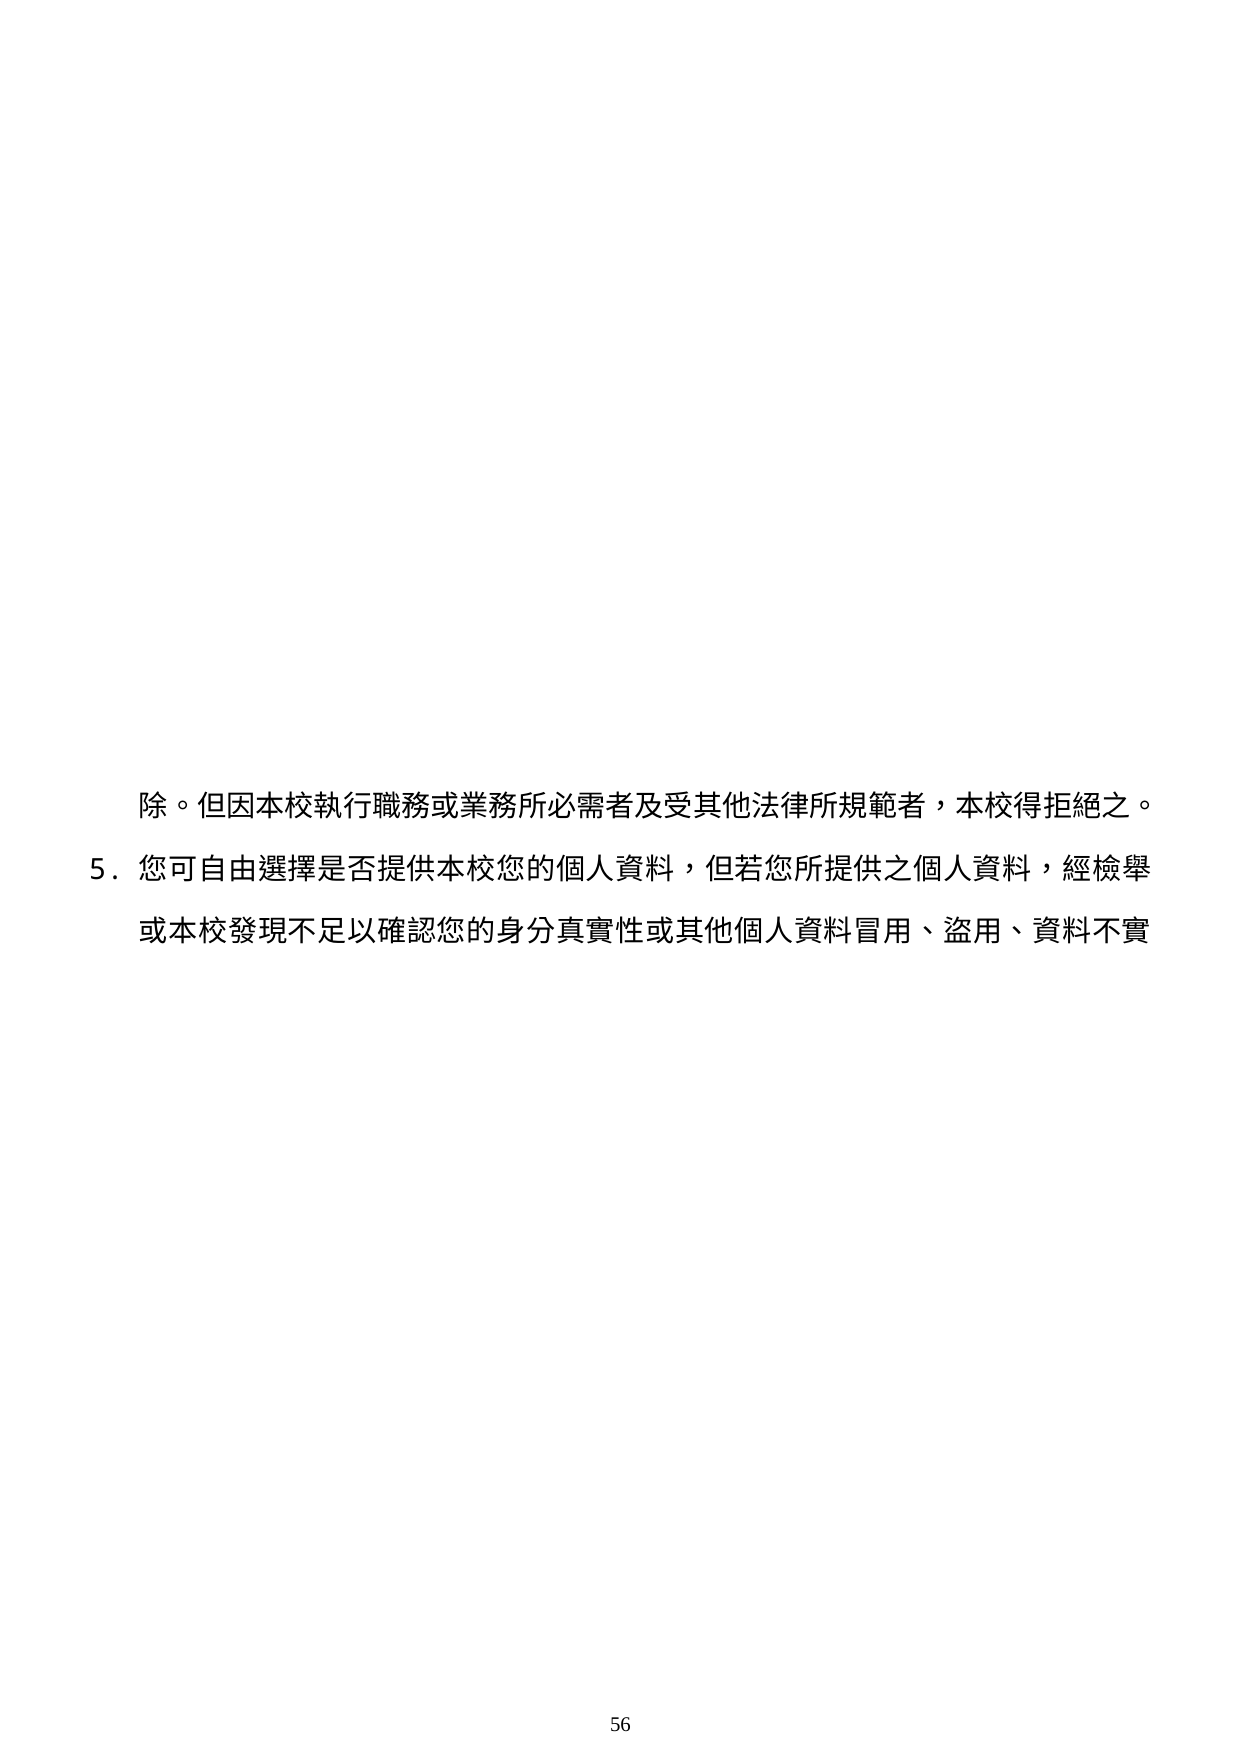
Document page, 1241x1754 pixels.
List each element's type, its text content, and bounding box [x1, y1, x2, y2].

list 您可自由選擇是否提供本校您的個人資料，但若您所提供之個人資料，經檢舉或本校發現不足以確認您的身分真實性或其他個人資料冒用、盜用、資料不實 [89, 825, 1152, 950]
list 您可依個人資料保護法，就您的個人資料向本校：(1)請求查詢或閱覽、(2)製給複製本、(3)請求補充或更正、(4)請求停止蒐集、處理及利用或(5)請求刪除。但因本校執行職務或業務所必需者及受其他法律所規範者，本校得拒絕之。 [89, 762, 1152, 825]
